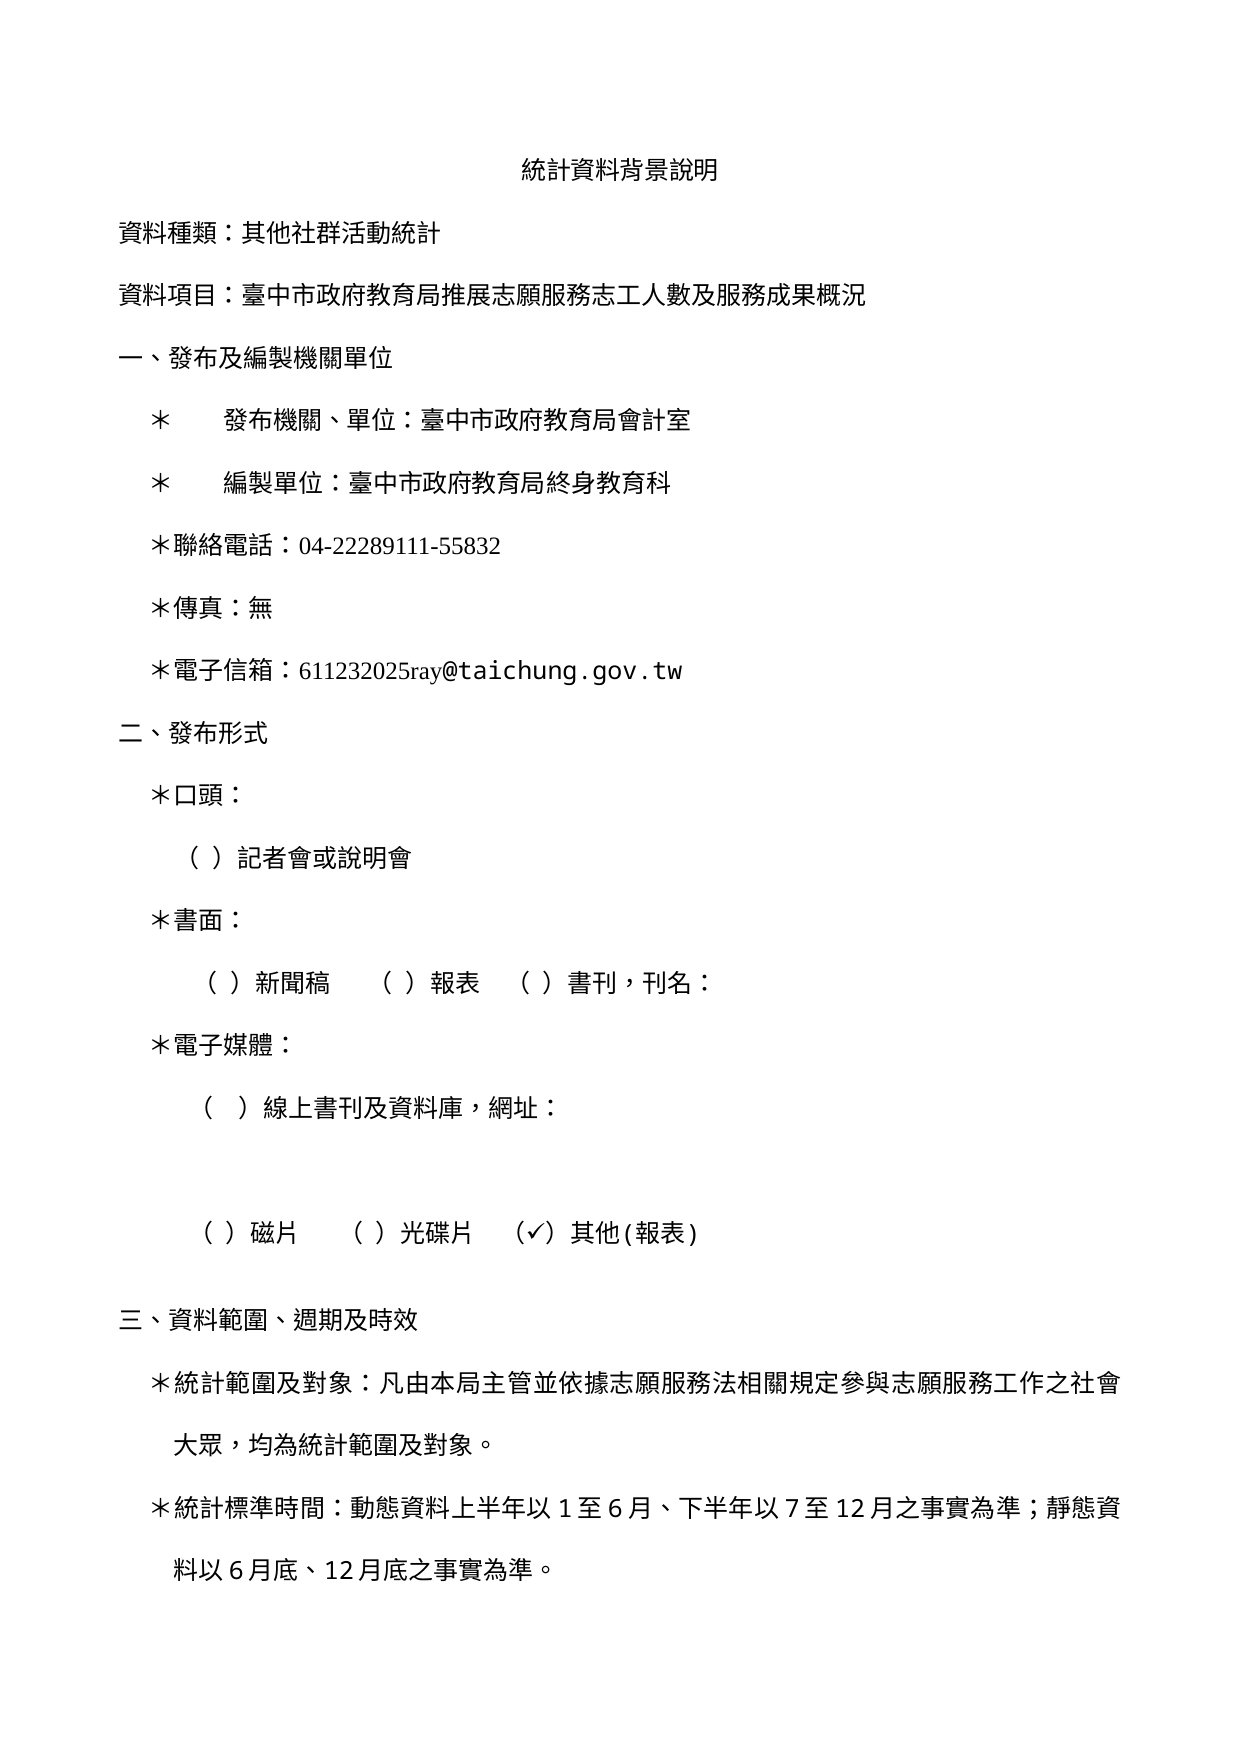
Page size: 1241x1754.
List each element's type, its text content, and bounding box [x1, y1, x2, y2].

text ＊傳真：無 [149, 564, 1122, 627]
text ＊電子信箱：611232025ray@taichung.gov.tw [149, 627, 1122, 689]
text （ ）線上書刊及資料庫，網址： [188, 1064, 1156, 1127]
text ＊統計標準時間：動態資料上半年以1至6月、下半年以7至12月之事實為準；靜態資料以6月底、12月底之事實為準。 [149, 1464, 1122, 1589]
text 統計資料背景說明 [118, 127, 1122, 189]
text 一、發布及編製機關單位 [118, 314, 1122, 377]
text （ ）新聞稿 （ ）報表 （ ）書刊，刊名： [149, 939, 1122, 1002]
list 編製單位：臺中市政府教育局終身教育科 [149, 439, 1122, 502]
text 資料項目：臺中市政府教育局推展志願服務志工人數及服務成果概況 [118, 252, 1122, 314]
text ＊統計範圍及對象：凡由本局主管並依據志願服務法相關規定參與志願服務工作之社會大眾，均為統計範圍及對象。 [149, 1339, 1122, 1464]
text ＊口頭： [149, 752, 1122, 814]
text 三、資料範圍、週期及時效 [118, 1277, 1122, 1339]
text （ ）記者會或說明會 [118, 814, 1122, 877]
text 資料種類：其他社群活動統計 [118, 189, 1122, 252]
text ＊聯絡電話：04-22289111-55832 [149, 502, 1122, 564]
list 發布機關、單位：臺中市政府教育局會計室 [149, 377, 1122, 439]
text 二、發布形式 [118, 689, 1122, 752]
text （ ）磁片 （ ）光碟片 （）其他(報表) [188, 1189, 1156, 1252]
text ＊電子媒體： [149, 1002, 1122, 1064]
text ＊書面： [149, 877, 1122, 939]
